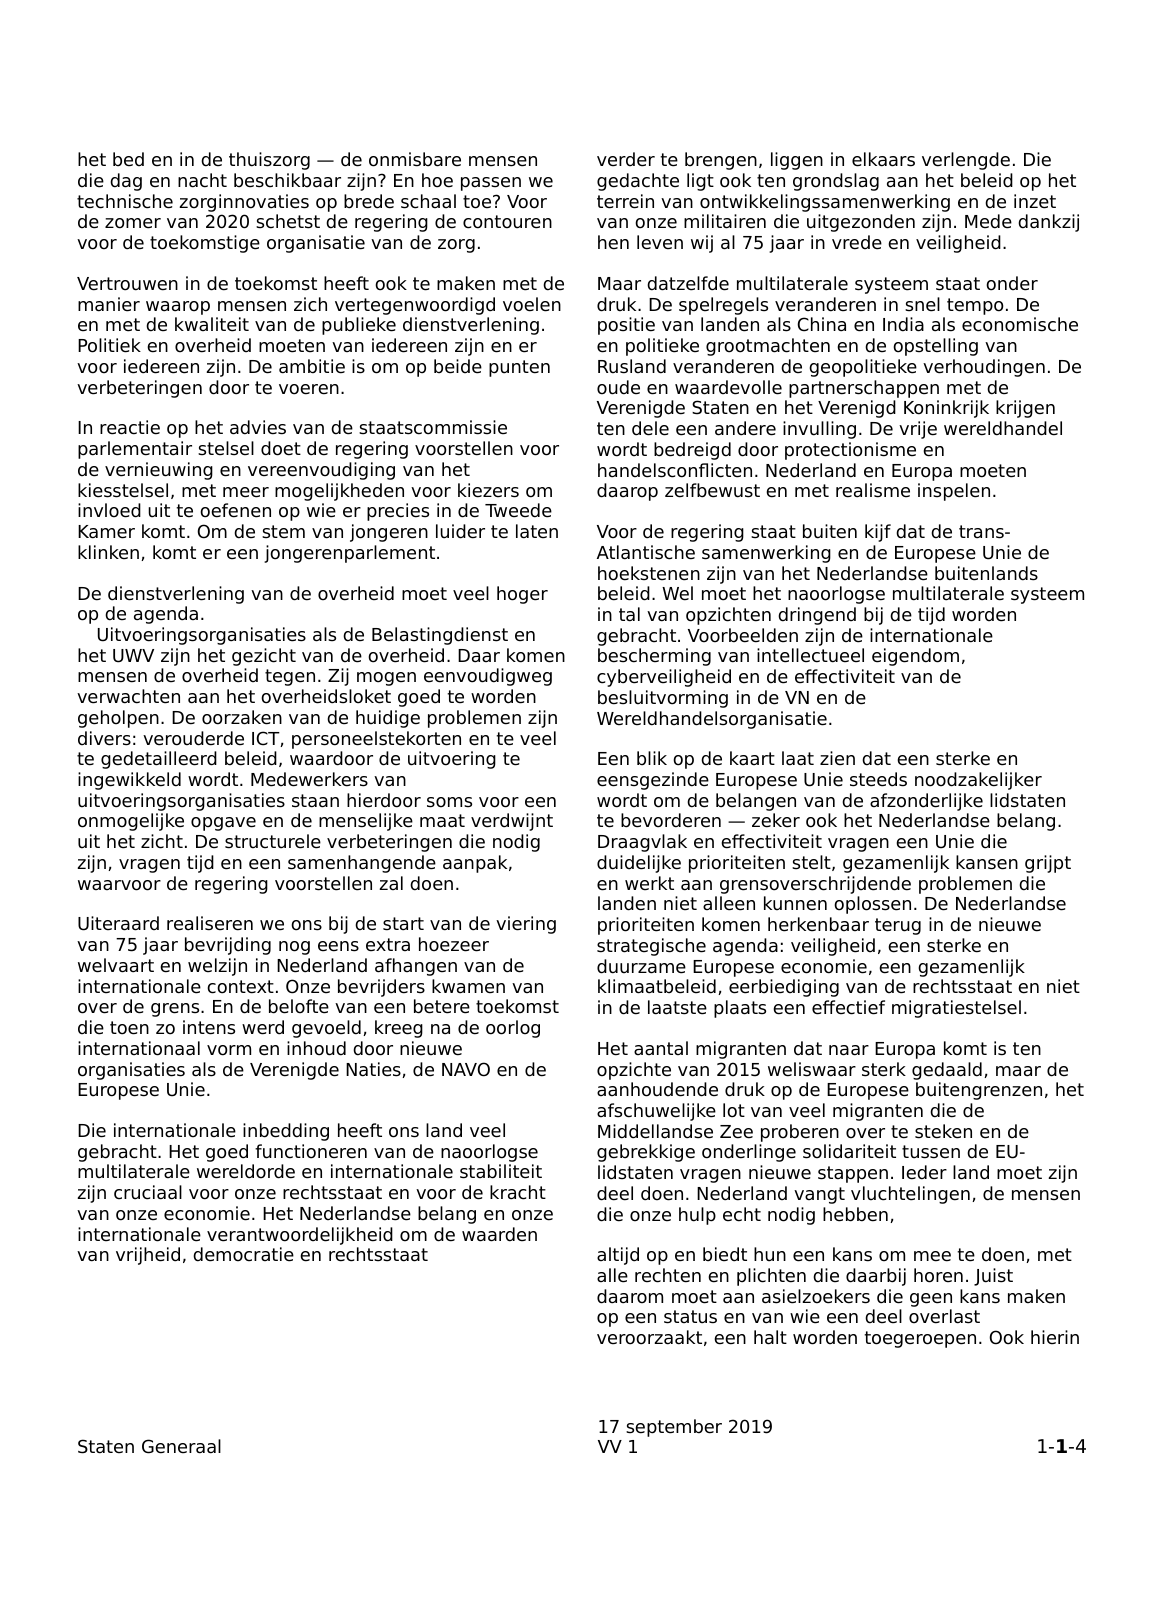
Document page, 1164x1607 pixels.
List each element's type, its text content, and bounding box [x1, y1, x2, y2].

text Het aantal migranten dat naar Europa komt is ten opzichte van 2015 weliswaar sterk gedaald, maar de aanhoudende druk op de Europese buitengrenzen, het afschuwelijke lot van veel migranten die de Middellandse Zee proberen over te steken en de gebrekkige onderlinge solidariteit tussen de EU-lidstaten vragen nieuwe stappen. Ieder land moet zijn deel doen. Nederland vangt vluchtelingen, de mensen die onze hulp echt nodig hebben, [596, 1039, 1087, 1225]
text Uitvoeringsorganisaties als de Belastingdienst en het UWV zijn het gezicht van de overheid. Daar komen mensen de overheid tegen. Zij mogen eenvoudigweg verwachten aan het overheidsloket goed te worden geholpen. De oorzaken van de huidige problemen zijn divers: verouderde ICT, personeelstekorten en te veel te gedetailleerd beleid, waardoor de uitvoering te ingewikkeld wordt. Medewerkers van uitvoeringsorganisaties staan hierdoor soms voor een onmogelijke opgave en de menselijke maat verdwijnt uit het zicht. De structurele verbeteringen die nodig zijn, vragen tijd en een samenhangende aanpak, waarvoor de regering voorstellen zal doen. [77, 625, 567, 894]
text verder te brengen, liggen in elkaars verlengde. Die gedachte ligt ook ten grondslag aan het beleid op het terrein van ontwikkelingssamenwerking en de inzet van onze militairen die uitgezonden zijn. Mede dankzij hen leven wij al 75 jaar in vrede en veiligheid. [596, 150, 1087, 254]
text In reactie op het advies van de staatscommissie parlementair stelsel doet de regering voorstellen voor de vernieuwing en vereenvoudiging van het kiesstelsel, met meer mogelijkheden voor kiezers om invloed uit te oefenen op wie er precies in de Tweede Kamer komt. Om de stem van jongeren luider te laten klinken, komt er een jongerenparlement. [77, 418, 567, 563]
text Voor de regering staat buiten kijf dat de trans-Atlantische samenwerking en de Europese Unie de hoekstenen zijn van het Nederlandse buitenlands beleid. Wel moet het naoorlogse multilaterale systeem in tal van opzichten dringend bij de tijd worden gebracht. Voorbeelden zijn de internationale bescherming van intellectueel eigendom, cyberveiligheid en de effectiviteit van de besluitvorming in de VN en de Wereldhandelsorganisatie. [596, 522, 1087, 729]
text Een blik op de kaart laat zien dat een sterke en eensgezinde Europese Unie steeds noodzakelijker wordt om de belangen van de afzonderlijke lidstaten te bevorderen — zeker ook het Nederlandse belang. Draagvlak en effectiviteit vragen een Unie die duidelijke prioriteiten stelt, gezamenlijk kansen grijpt en werkt aan grensoverschrijdende problemen die landen niet alleen kunnen oplossen. De Nederlandse prioriteiten komen herkenbaar terug in de nieuwe strategische agenda: veiligheid, een sterke en duurzame Europese economie, een gezamenlijk klimaatbeleid, eerbiediging van de rechtsstaat en niet in de laatste plaats een effectief migratiestelsel. [596, 749, 1087, 1019]
text het bed en in de thuiszorg — de onmisbare mensen die dag en nacht beschikbaar zijn? En hoe passen we technische zorginnovaties op brede schaal toe? Voor de zomer van 2020 schetst de regering de contouren voor de toekomstige organisatie van de zorg. [77, 150, 567, 254]
text altijd op en biedt hun een kans om mee te doen, met alle rechten en plichten die daarbij horen. Juist daarom moet aan asielzoekers die geen kans maken op een status en van wie een deel overlast veroorzaakt, een halt worden toegeroepen. Ook hierin [596, 1245, 1087, 1349]
text De dienstverlening van de overheid moet veel hoger op de agenda. [77, 583, 567, 625]
text Uiteraard realiseren we ons bij de start van de viering van 75 jaar bevrijding nog eens extra hoezeer welvaart en welzijn in Nederland afhangen van de internationale context. Onze bevrijders kwamen van over de grens. En de belofte van een betere toekomst die toen zo intens werd gevoeld, kreeg na de oorlog internationaal vorm en inhoud door nieuwe organisaties als de Verenigde Naties, de NAVO en de Europese Unie. [77, 914, 567, 1101]
text Die internationale inbedding heeft ons land veel gebracht. Het goed functioneren van de naoorlogse multilaterale wereldorde en internationale stabiliteit zijn cruciaal voor onze rechtsstaat en voor de kracht van onze economie. Het Nederlandse belang en onze internationale verantwoordelijkheid om de waarden van vrijheid, democratie en rechtsstaat [77, 1121, 567, 1266]
text Vertrouwen in de toekomst heeft ook te maken met de manier waarop mensen zich vertegenwoordigd voelen en met de kwaliteit van de publieke dienstverlening. Politiek en overheid moeten van iedereen zijn en er voor iedereen zijn. De ambitie is om op beide punten verbeteringen door te voeren. [77, 274, 567, 398]
text Maar datzelfde multilaterale systeem staat onder druk. De spelregels veranderen in snel tempo. De positie van landen als China en India als economische en politieke grootmachten en de opstelling van Rusland veranderen de geopolitieke verhoudingen. De oude en waardevolle partnerschappen met de Verenigde Staten en het Verenigd Koninkrijk krijgen ten dele een andere invulling. De vrije wereldhandel wordt bedreigd door protectionisme en handelsconflicten. Nederland en Europa moeten daarop zelfbewust en met realisme inspelen. [596, 274, 1087, 502]
